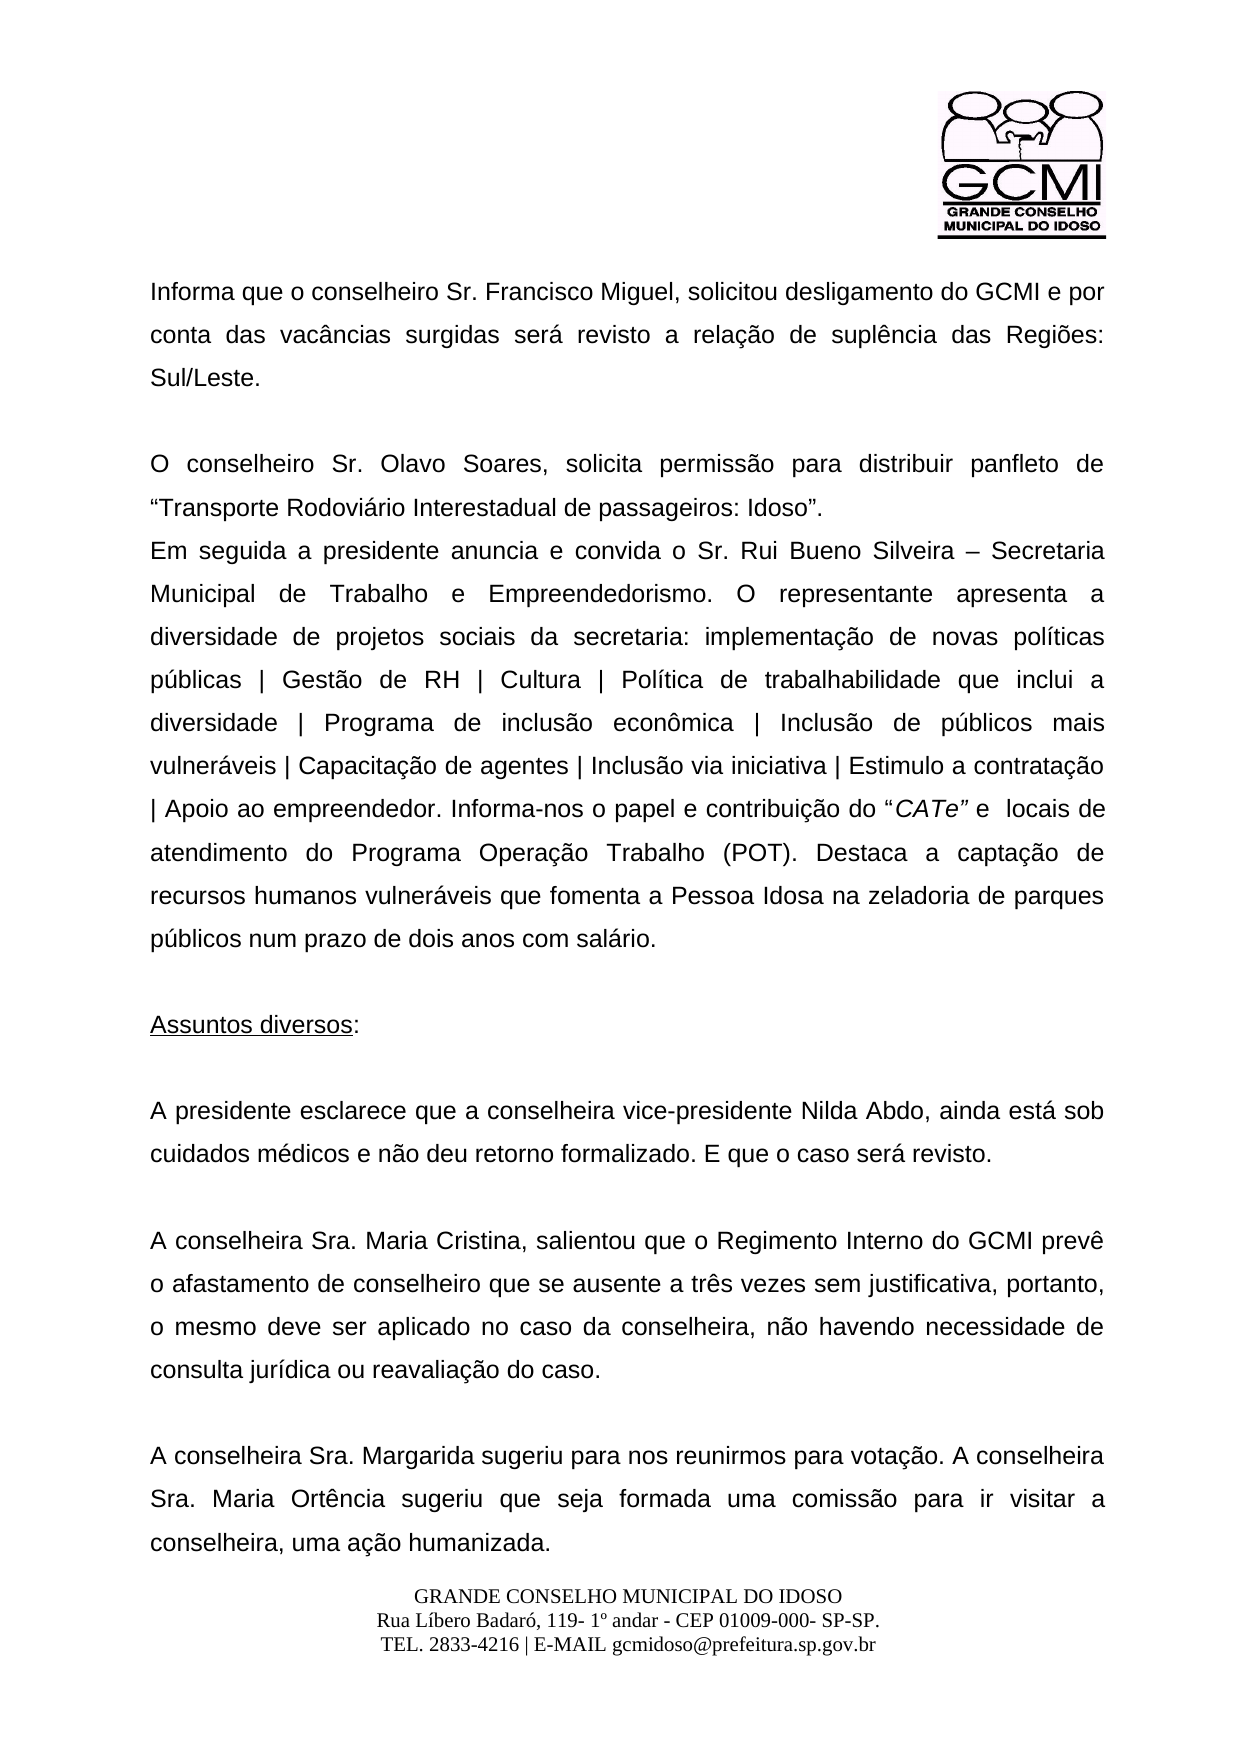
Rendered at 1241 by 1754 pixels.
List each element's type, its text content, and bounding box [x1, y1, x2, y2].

text A conselheira Sra. Maria Cristina, salientou que o Regimento Interno do GCMI prevê o afastamento de conselheiro que se ausente a três vezes sem justificativa, portanto, o mesmo deve ser aplicado no caso da conselheira, não havendo necessidade de consulta jurídica ou reavaliação do caso. [150, 1226, 1106, 1384]
text Assuntos diversos: [150, 1010, 1106, 1039]
text Em seguida a presidente anuncia e convida o Sr. Rui Bueno Silveira – Secretaria Municipal de Trabalho e Empreendedorismo. O representante apresenta a diversidade de projetos sociais da secretaria: implementação de novas políticas públicas | Gestão de RH | Cultura | Política de trabalhabilidade que inclui a diversidade | Programa de inclusão econômica | Inclusão de públicos mais vulneráveis | Capacitação de agentes | Inclusão via iniciativa | Estimulo a contratação | Apoio ao empreendedor. Informa-nos o papel e contribuição do “CATe” e locais de atendimento do Programa Operação Trabalho (POT). Destaca a captação de recursos humanos vulneráveis que fomenta a Pessoa Idosa na zeladoria de parques públicos num prazo de dois anos com salário. [150, 536, 1106, 953]
text A presidente esclarece que a conselheira vice-presidente Nilda Abdo, ainda está sob cuidados médicos e não deu retorno formalizado. E que o caso será revisto. [150, 1096, 1106, 1168]
text O conselheiro Sr. Olavo Soares, solicita permissão para distribuir panfleto de “Transporte Rodoviário Interestadual de passageiros: Idoso”. [150, 449, 1106, 521]
text A conselheira Sra. Margarida sugeriu para nos reunirmos para votação. A conselheira Sra. Maria Ortência sugeriu que seja formada uma comissão para ir visitar a conselheira, uma ação humanizada. [150, 1441, 1106, 1556]
text Informa que o conselheiro Sr. Francisco Miguel, solicitou desligamento do GCMI e por conta das vacâncias surgidas será revisto a relação de suplência das Regiões: Sul/Leste. [150, 277, 1106, 392]
